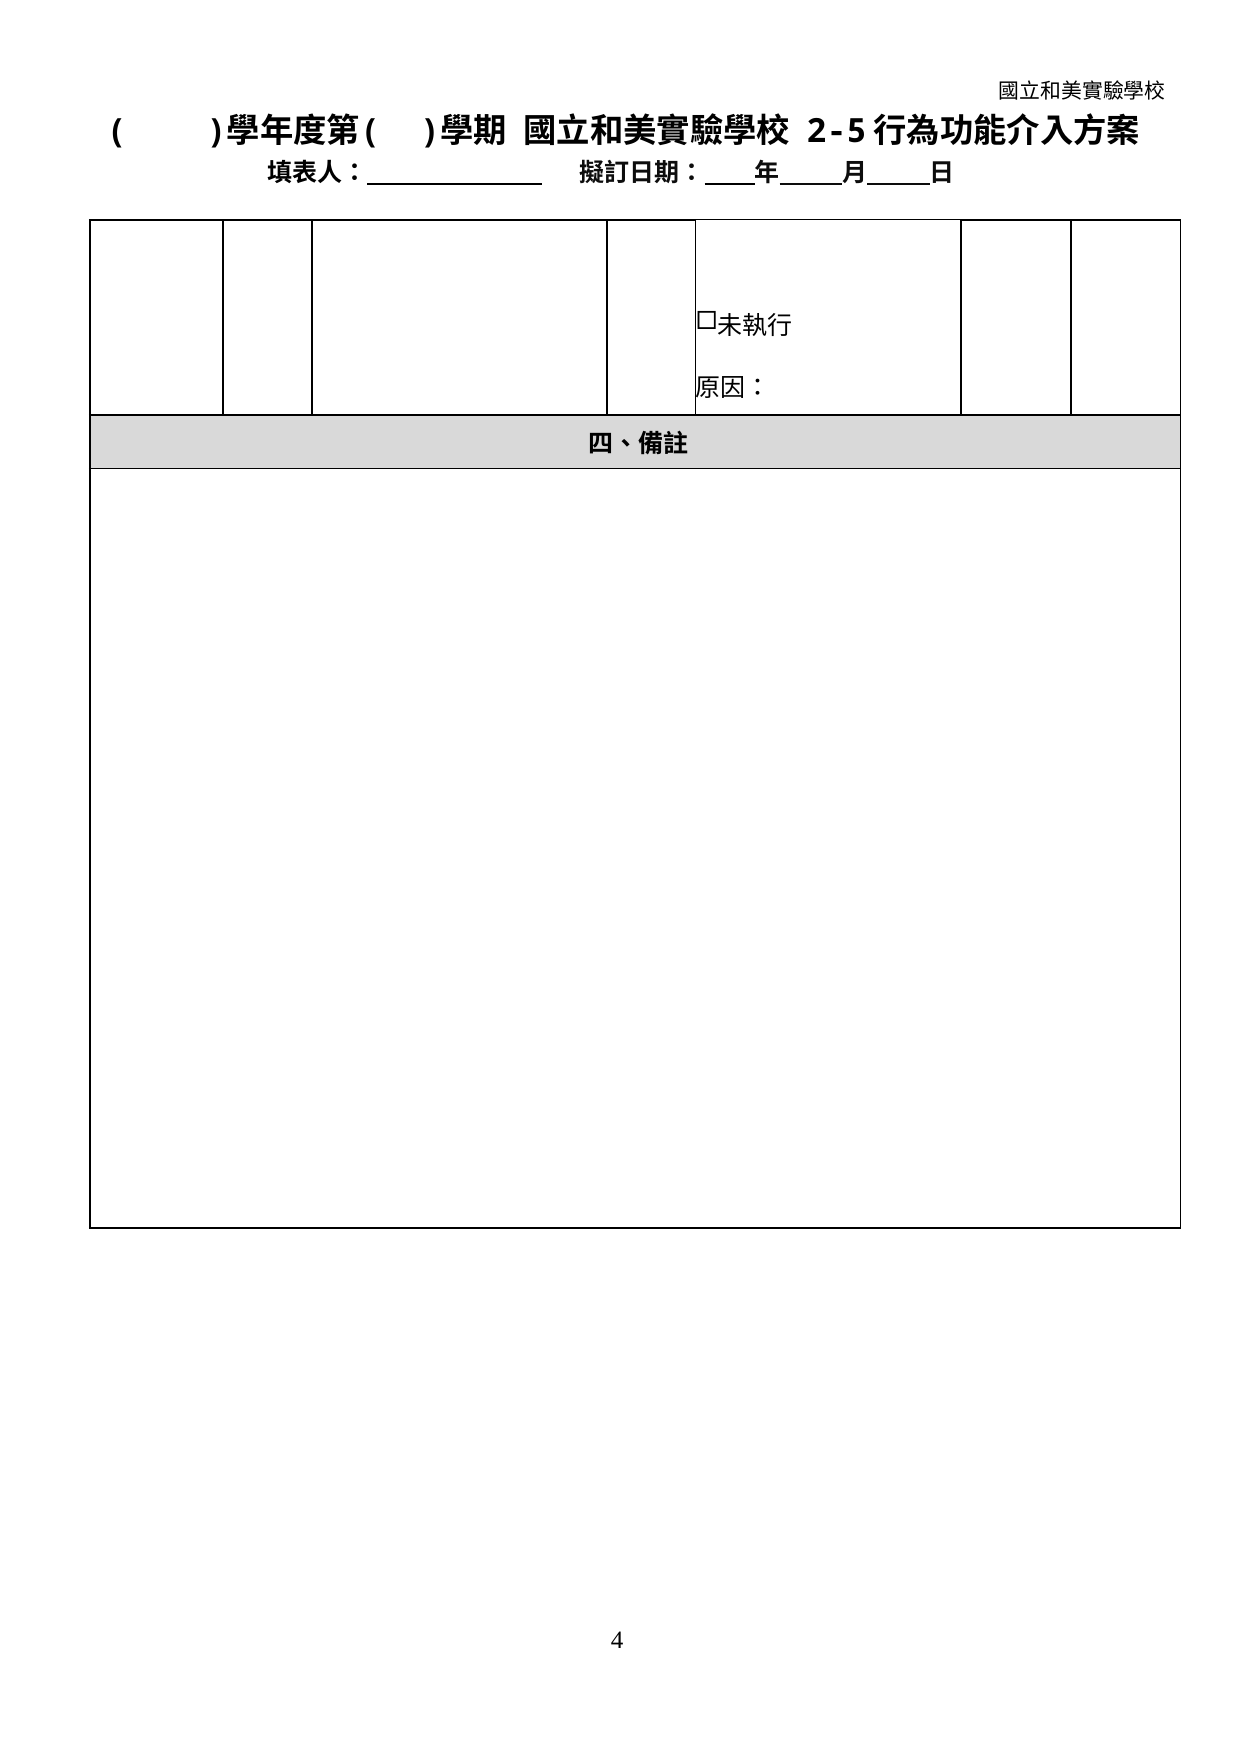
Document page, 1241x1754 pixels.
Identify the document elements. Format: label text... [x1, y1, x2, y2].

table_cell 未執行 原因： [696, 220, 960, 414]
table_cell [608, 221, 695, 414]
table_cell [224, 221, 311, 414]
table_cell [313, 221, 606, 414]
table_cell □是 □否 [962, 221, 1070, 414]
table_cell [1072, 221, 1180, 414]
table_cell [91, 469, 1180, 1227]
table_cell [91, 221, 222, 414]
table_cell 四、備註 [91, 416, 1180, 468]
